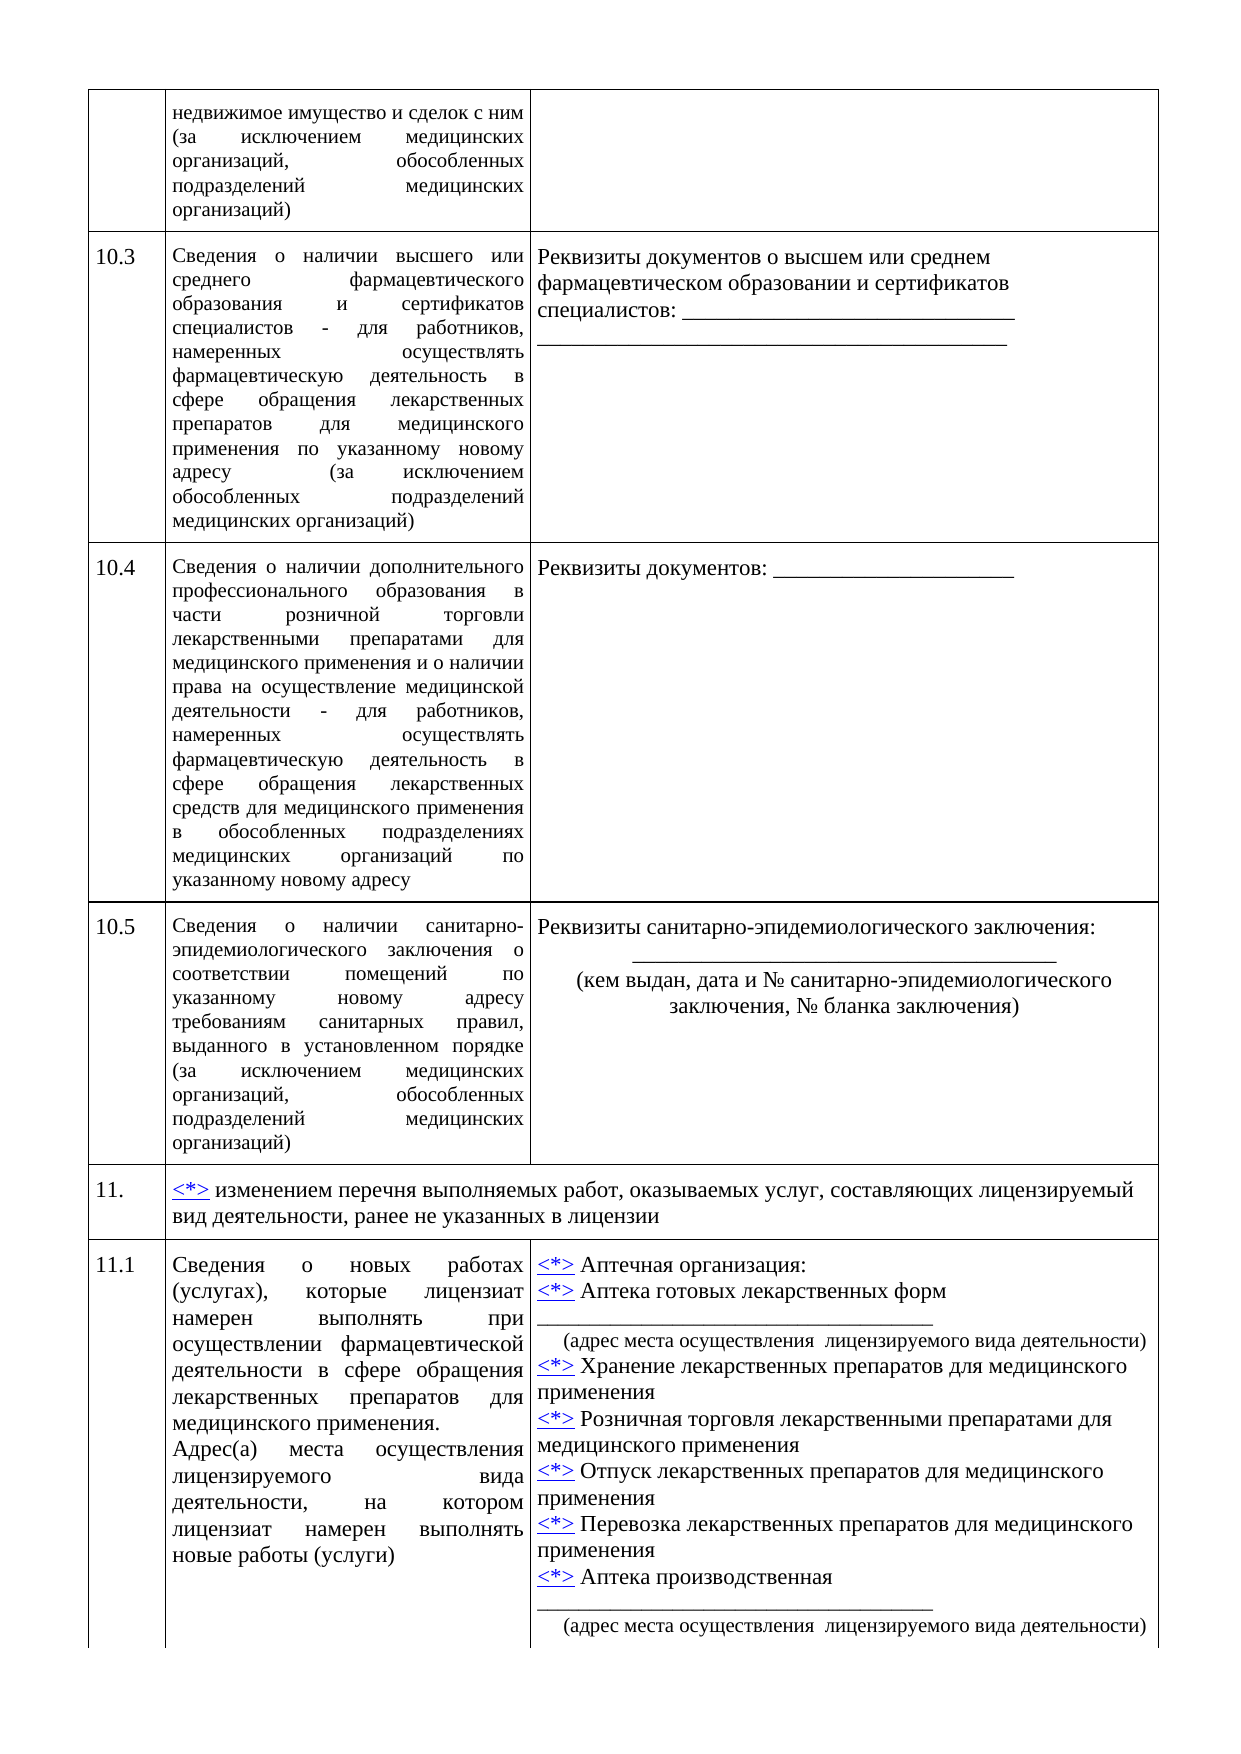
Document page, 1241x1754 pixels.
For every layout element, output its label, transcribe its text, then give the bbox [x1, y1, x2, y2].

table_cell [89, 90, 165, 231]
table_cell Сведения о наличии санитарно-эпидемиологического заключения о соответствии помещений по указанному новому адресу требованиям санитарных правил, выданного в установленном порядке (за исключением медицинских организаций, обособленных подразделений медицинских организаций) [166, 903, 530, 1164]
table_cell 11.1 [89, 1240, 165, 1648]
table_cell 10.3 [89, 232, 165, 542]
table_cell недвижимое имущество и сделок с ним (за исключением медицинских организаций, обособленных подразделений медицинских организаций) [166, 90, 530, 231]
table_cell <*> Аптечная организация: <*> Аптека готовых лекарственных форм ______________________________________ (адрес места осуществления лицензируемого вида деятельности) <*> Хранение лекарственных препаратов для медицинского применения <*> Розничная торговля лекарственными препаратами для медицинского применения <*> Отпуск лекарственных препаратов для медицинского применения <*> Перевозка лекарственных препаратов для медицинского применения <*> Аптека производственная ______________________________________ (адрес места осуществления лицензируемого вида деятельности) [531, 1240, 1158, 1648]
table_cell 10.4 [89, 543, 165, 901]
table_cell Сведения о наличии высшего или среднего фармацевтического образования и сертификатов специалистов - для работников, намеренных осуществлять фармацевтическую деятельность в сфере обращения лекарственных препаратов для медицинского применения по указанному новому адресу (за исключением обособленных подразделений медицинских организаций) [166, 232, 530, 542]
table_cell <*> изменением перечня выполняемых работ, оказываемых услуг, составляющих лицензируемый вид деятельности, ранее не указанных в лицензии [166, 1165, 1158, 1239]
table_cell 10.5 [89, 903, 165, 1164]
table_cell Сведения о новых работах (услугах), которые лицензиат намерен выполнять при осуществлении фармацевтической деятельности в сфере обращения лекарственных препаратов для медицинского применения. Адрес(а) места осуществления лицензируемого вида деятельности, на котором лицензиат намерен выполнять новые работы (услуги) [166, 1240, 530, 1648]
table_cell Реквизиты документов о высшем или среднем фармацевтическом образовании и сертификатов специалистов: _____________________________ _________________________________________ [531, 232, 1158, 542]
table_cell 11. [89, 1165, 165, 1239]
table_cell [531, 90, 1158, 231]
table_cell Реквизиты документов: _____________________ [531, 543, 1158, 901]
table_cell Сведения о наличии дополнительного профессионального образования в части розничной торговли лекарственными препаратами для медицинского применения и о наличии права на осуществление медицинской деятельности - для работников, намеренных осуществлять фармацевтическую деятельность в сфере обращения лекарственных средств для медицинского применения в обособленных подразделениях медицинских организаций по указанному новому адресу [166, 543, 530, 901]
table_cell Реквизиты санитарно-эпидемиологического заключения: _____________________________________ (кем выдан, дата и № санитарно-эпидемиологического заключения, № бланка заключения) [531, 903, 1158, 1164]
